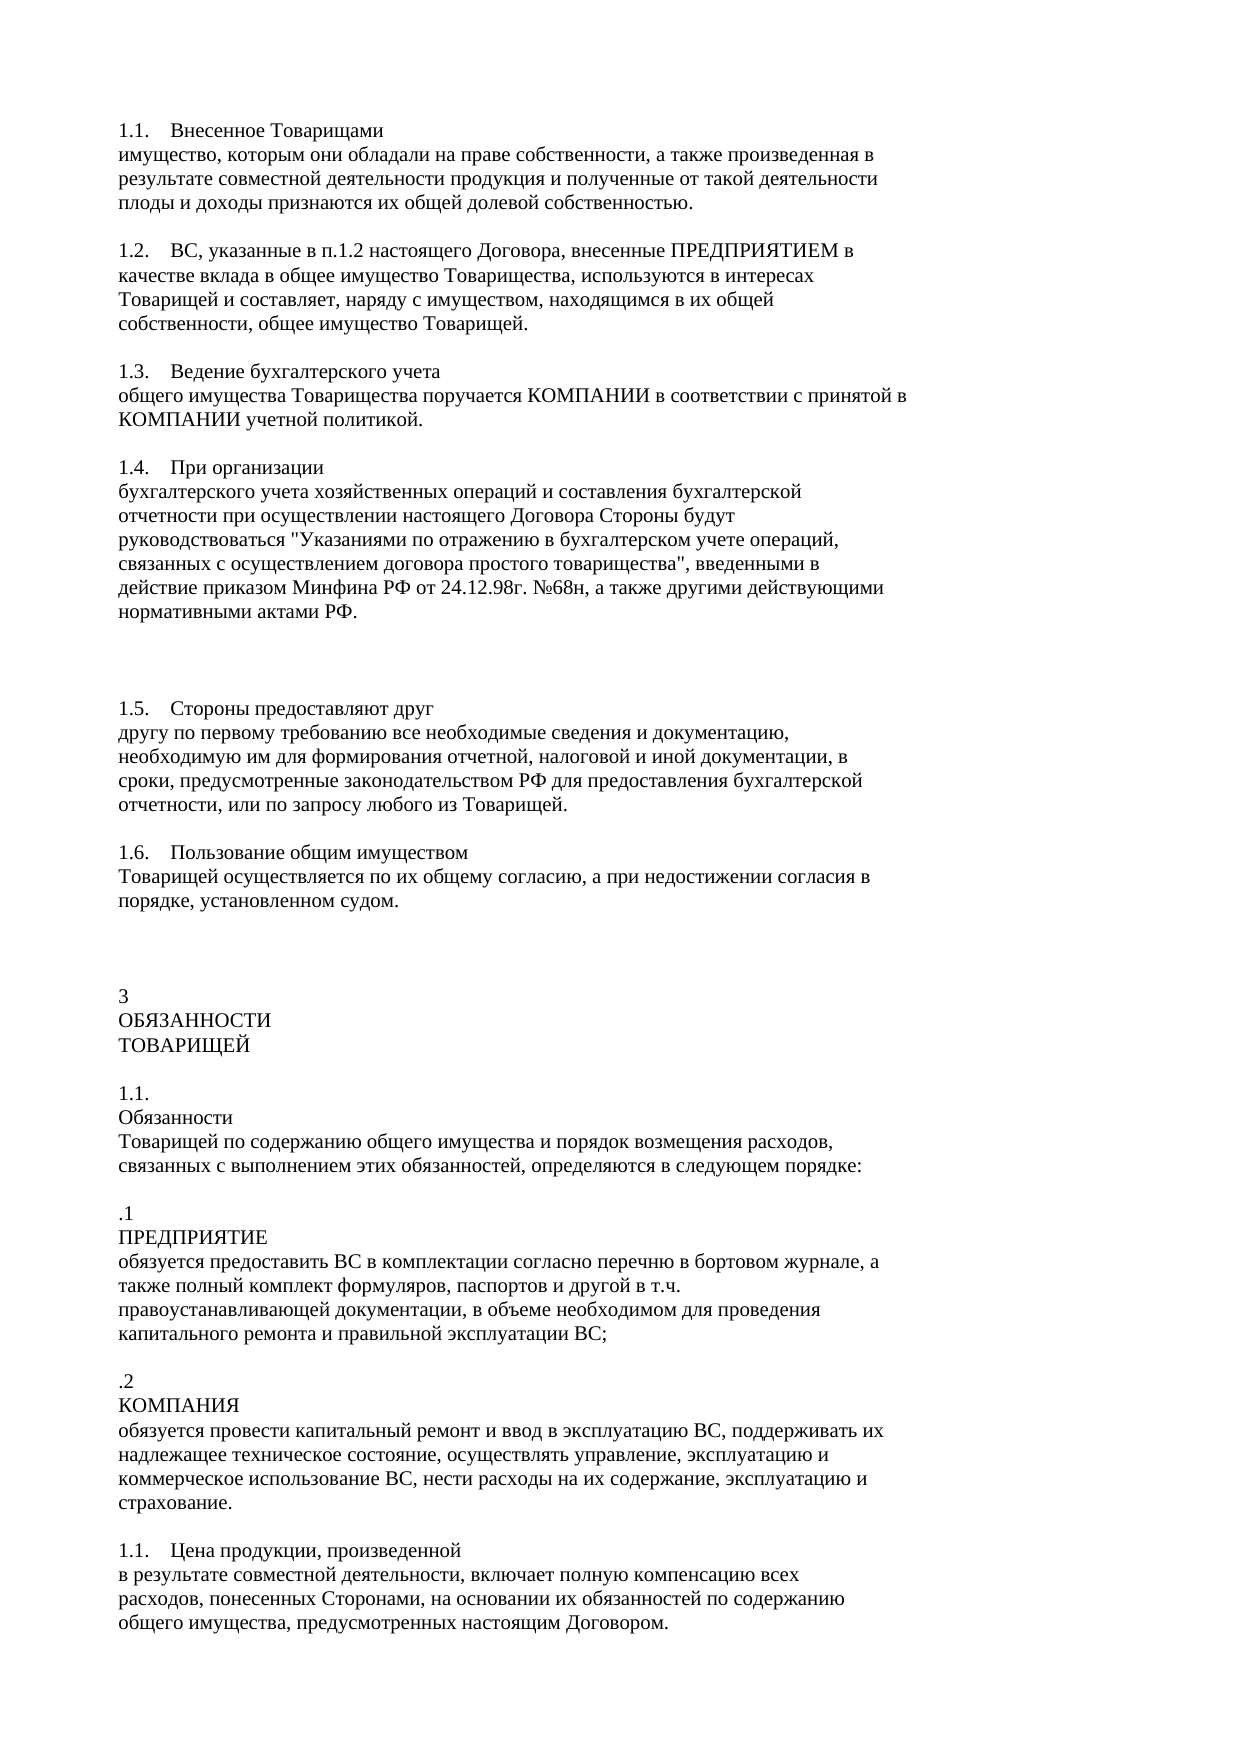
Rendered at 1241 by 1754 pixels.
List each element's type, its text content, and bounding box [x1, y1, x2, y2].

text капитального ремонта и правильной эксплуатации ВС; [118, 1321, 1122, 1345]
text обязуется предоставить ВС в комплектации согласно перечню в бортовом журнале, а [118, 1249, 1122, 1273]
text .1 [118, 1201, 1122, 1225]
text 1.6. Пользование общим имуществом [118, 840, 1122, 864]
text 1.3. Ведение бухгалтерского учета [118, 359, 1122, 383]
text другу по первому требованию все необходимые сведения и документацию, [118, 720, 1122, 744]
text 3 [118, 984, 1122, 1008]
text нормативными актами РФ. [118, 599, 1122, 623]
text ОБЯЗАННОСТИ [118, 1008, 1122, 1032]
text необходимую им для формирования отчетной, налоговой и иной документации, в [118, 744, 1122, 768]
text 1.1. Цена продукции, произведенной [118, 1538, 1122, 1562]
text Обязанности [118, 1105, 1122, 1129]
text КОМПАНИИ учетной политикой. [118, 407, 1122, 431]
text связанных с выполнением этих обязанностей, определяются в следующем порядке: [118, 1153, 1122, 1177]
text общего имущества, предусмотренных настоящим Договором. [118, 1610, 1122, 1634]
text 1.2. ВС, указанные в п.1.2 настоящего Договора, внесенные ПРЕДПРИЯТИЕМ в [118, 238, 1122, 262]
text правоустанавливающей документации, в объеме необходимом для проведения [118, 1297, 1122, 1321]
text обязуется провести капитальный ремонт и ввод в эксплуатацию ВС, поддерживать их [118, 1417, 1122, 1442]
text Товарищей и составляет, наряду с имуществом, находящимся в их общей [118, 287, 1122, 311]
text ПРЕДПРИЯТИЕ [118, 1225, 1122, 1249]
text 1.1. Внесенное Товарищами [118, 118, 1122, 142]
text коммерческое использование ВС, нести расходы на их содержание, эксплуатацию и [118, 1466, 1122, 1490]
text 1.5. Стороны предоставляют друг [118, 696, 1122, 720]
text страхование. [118, 1490, 1122, 1514]
text в результате совместной деятельности, включает полную компенсацию всех [118, 1562, 1122, 1586]
text также полный комплект формуляров, паспортов и другой в т.ч. [118, 1273, 1122, 1297]
text отчетности при осуществлении настоящего Договора Стороны будут [118, 503, 1122, 527]
text имущество, которым они обладали на праве собственности, а также произведенная в [118, 142, 1122, 166]
text КОМПАНИЯ [118, 1393, 1122, 1417]
text расходов, понесенных Сторонами, на основании их обязанностей по содержанию [118, 1586, 1122, 1610]
text действие приказом Минфина РФ от 24.12.98г. №68н, а также другими действующими [118, 575, 1122, 599]
text Товарищей по содержанию общего имущества и порядок возмещения расходов, [118, 1129, 1122, 1153]
text общего имущества Товарищества поручается КОМПАНИИ в соответствии с принятой в [118, 383, 1122, 407]
text Товарищей осуществляется по их общему согласию, а при недостижении согласия в [118, 864, 1122, 888]
text результате совместной деятельности продукция и полученные от такой деятельности [118, 166, 1122, 190]
text отчетности, или по запросу любого из Товарищей. [118, 792, 1122, 816]
text качестве вклада в общее имущество Товарищества, используются в интересах [118, 262, 1122, 287]
text 1.1. [118, 1081, 1122, 1105]
text связанных с осуществлением договора простого товарищества", введенными в [118, 551, 1122, 575]
text 1.4. При организации [118, 455, 1122, 479]
text ТОВАРИЩЕЙ [118, 1032, 1122, 1057]
text .2 [118, 1369, 1122, 1393]
text собственности, общее имущество Товарищей. [118, 311, 1122, 335]
text надлежащее техническое состояние, осуществлять управление, эксплуатацию и [118, 1442, 1122, 1466]
text бухгалтерского учета хозяйственных операций и составления бухгалтерской [118, 479, 1122, 503]
text плоды и доходы признаются их общей долевой собственностью. [118, 190, 1122, 214]
text сроки, предусмотренные законодательством РФ для предоставления бухгалтерской [118, 768, 1122, 792]
text руководствоваться "Указаниями по отражению в бухгалтерском учете операций, [118, 527, 1122, 551]
text порядке, установленном судом. [118, 888, 1122, 912]
